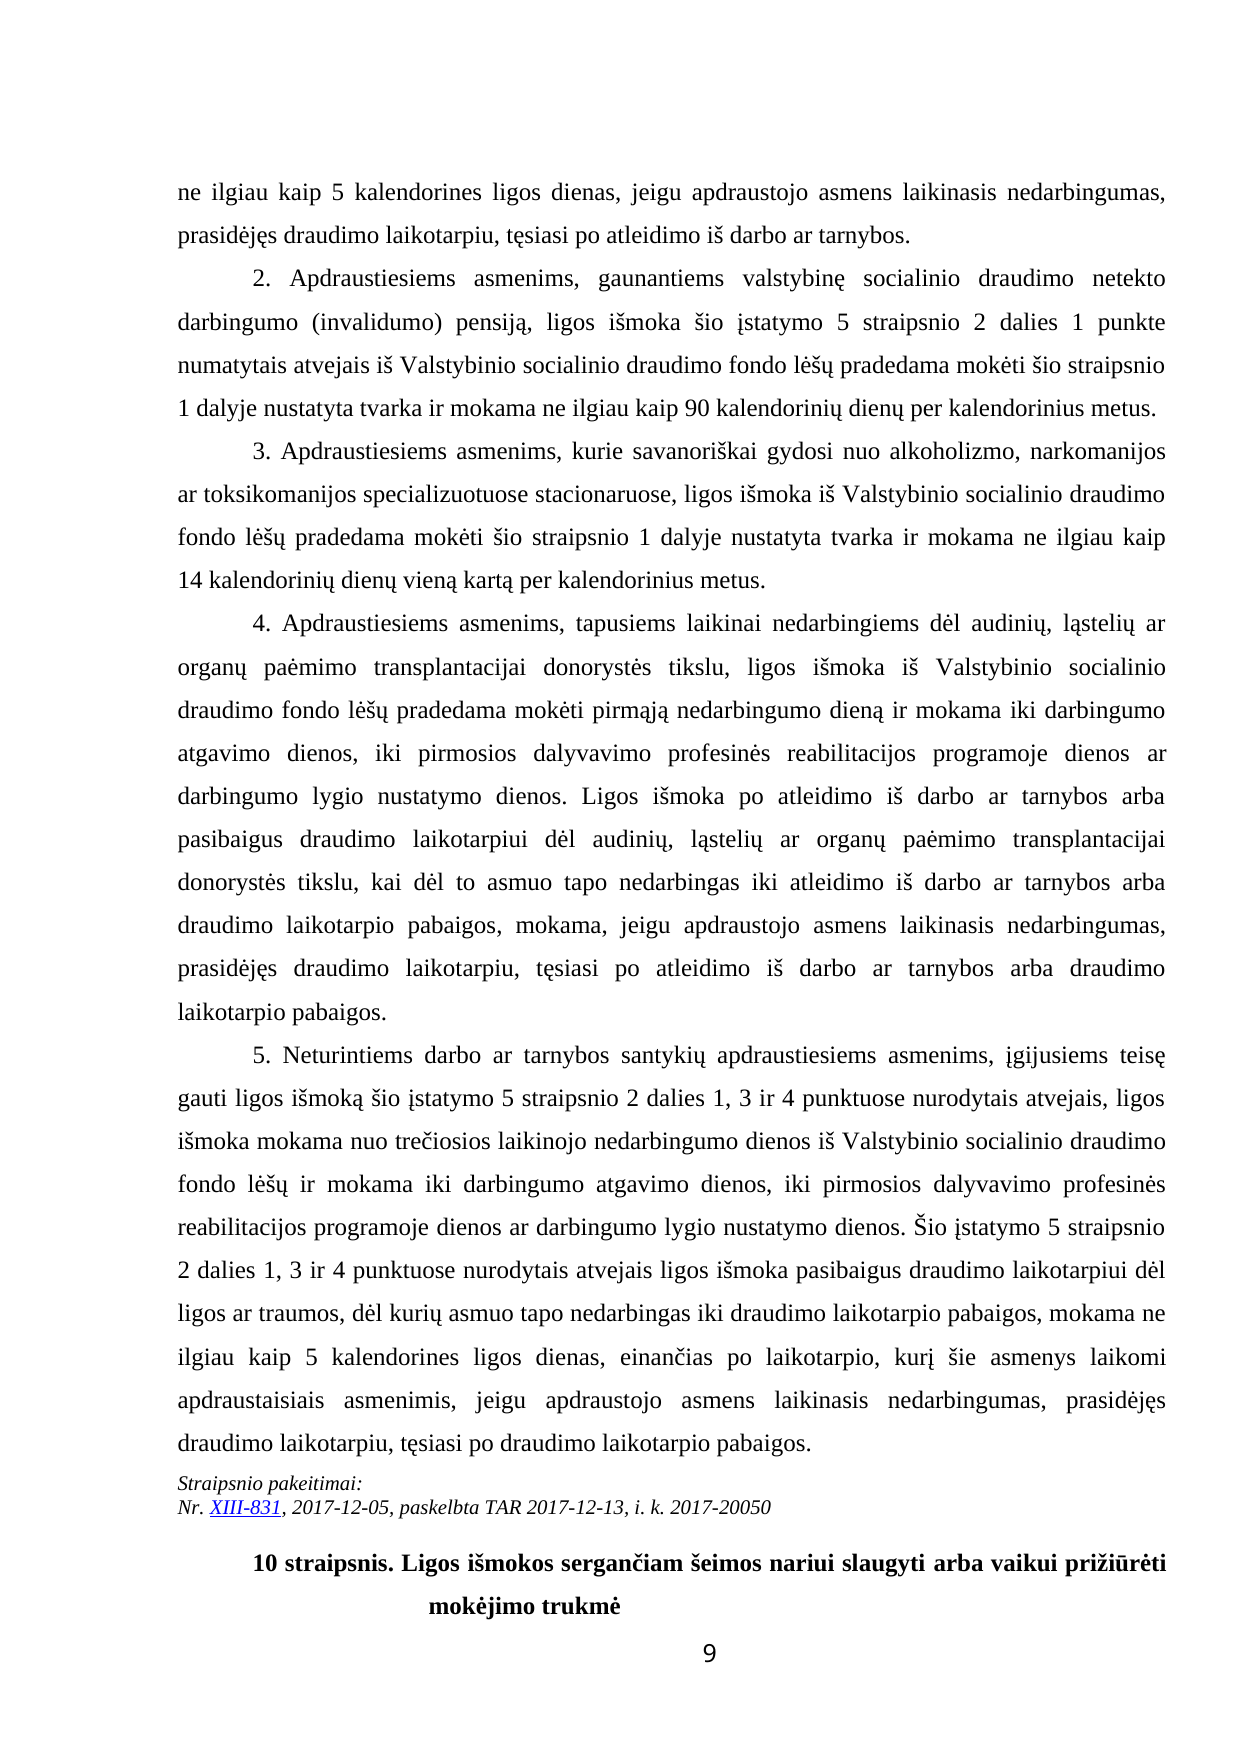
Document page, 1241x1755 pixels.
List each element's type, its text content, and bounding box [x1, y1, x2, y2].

text 10 straipsnis. Ligos išmokos sergančiam šeimos nariui slaugyti arba vaikui prižiūrėti mokėjimo trukmė [252, 1548, 1167, 1620]
text ne ilgiau kaip 5 kalendorines ligos dienas, jeigu apdraustojo asmens laikinasis nedarbingumas, prasidėjęs draudimo laikotarpiu, tęsiasi po atleidimo iš darbo ar tarnybos. [177, 177, 1167, 249]
text Nr. XIII-831, 2017-12-05, paskelbta TAR 2017-12-13, i. k. 2017-20050 [177, 1495, 1167, 1519]
text 5. Neturintiems darbo ar tarnybos santykių apdraustiesiems asmenims, įgijusiems teisę gauti ligos išmoką šio įstatymo 5 straipsnio 2 dalies 1, 3 ir 4 punktuose nurodytais atvejais, ligos išmoka mokama nuo trečiosios laikinojo nedarbingumo dienos iš Valstybinio socialinio draudimo fondo lėšų ir mokama iki darbingumo atgavimo dienos, iki pirmosios dalyvavimo profesinės reabilitacijos programoje dienos ar darbingumo lygio nustatymo dienos. Šio įstatymo 5 straipsnio 2 dalies 1, 3 ir 4 punktuose nurodytais atvejais ligos išmoka pasibaigus draudimo laikotarpiui dėl ligos ar traumos, dėl kurių asmuo tapo nedarbingas iki draudimo laikotarpio pabaigos, mokama ne ilgiau kaip 5 kalendorines ligos dienas, einančias po laikotarpio, kurį šie asmenys laikomi apdraustaisiais asmenimis, jeigu apdraustojo asmens laikinasis nedarbingumas, prasidėjęs draudimo laikotarpiu, tęsiasi po draudimo laikotarpio pabaigos. [177, 1040, 1167, 1457]
text 3. Apdraustiesiems asmenims, kurie savanoriškai gydosi nuo alkoholizmo, narkomanijos ar toksikomanijos specializuotuose stacionaruose, ligos išmoka iš Valstybinio socialinio draudimo fondo lėšų pradedama mokėti šio straipsnio 1 dalyje nustatyta tvarka ir mokama ne ilgiau kaip 14 kalendorinių dienų vieną kartą per kalendorinius metus. [177, 436, 1167, 594]
text 4. Apdraustiesiems asmenims, tapusiems laikinai nedarbingiems dėl audinių, ląstelių ar organų paėmimo transplantacijai donorystės tikslu, ligos išmoka iš Valstybinio socialinio draudimo fondo lėšų pradedama mokėti pirmąją nedarbingumo dieną ir mokama iki darbingumo atgavimo dienos, iki pirmosios dalyvavimo profesinės reabilitacijos programoje dienos ar darbingumo lygio nustatymo dienos. Ligos išmoka po atleidimo iš darbo ar tarnybos arba pasibaigus draudimo laikotarpiui dėl audinių, ląstelių ar organų paėmimo transplantacijai donorystės tikslu, kai dėl to asmuo tapo nedarbingas iki atleidimo iš darbo ar tarnybos arba draudimo laikotarpio pabaigos, mokama, jeigu apdraustojo asmens laikinasis nedarbingumas, prasidėjęs draudimo laikotarpiu, tęsiasi po atleidimo iš darbo ar tarnybos arba draudimo laikotarpio pabaigos. [177, 608, 1167, 1025]
text 2. Apdraustiesiems asmenims, gaunantiems valstybinę socialinio draudimo netekto darbingumo (invalidumo) pensiją, ligos išmoka šio įstatymo 5 straipsnio 2 dalies 1 punkte numatytais atvejais iš Valstybinio socialinio draudimo fondo lėšų pradedama mokėti šio straipsnio 1 dalyje nustatyta tvarka ir mokama ne ilgiau kaip 90 kalendorinių dienų per kalendorinius metus. [177, 263, 1167, 422]
text Straipsnio pakeitimai: [177, 1471, 1167, 1495]
